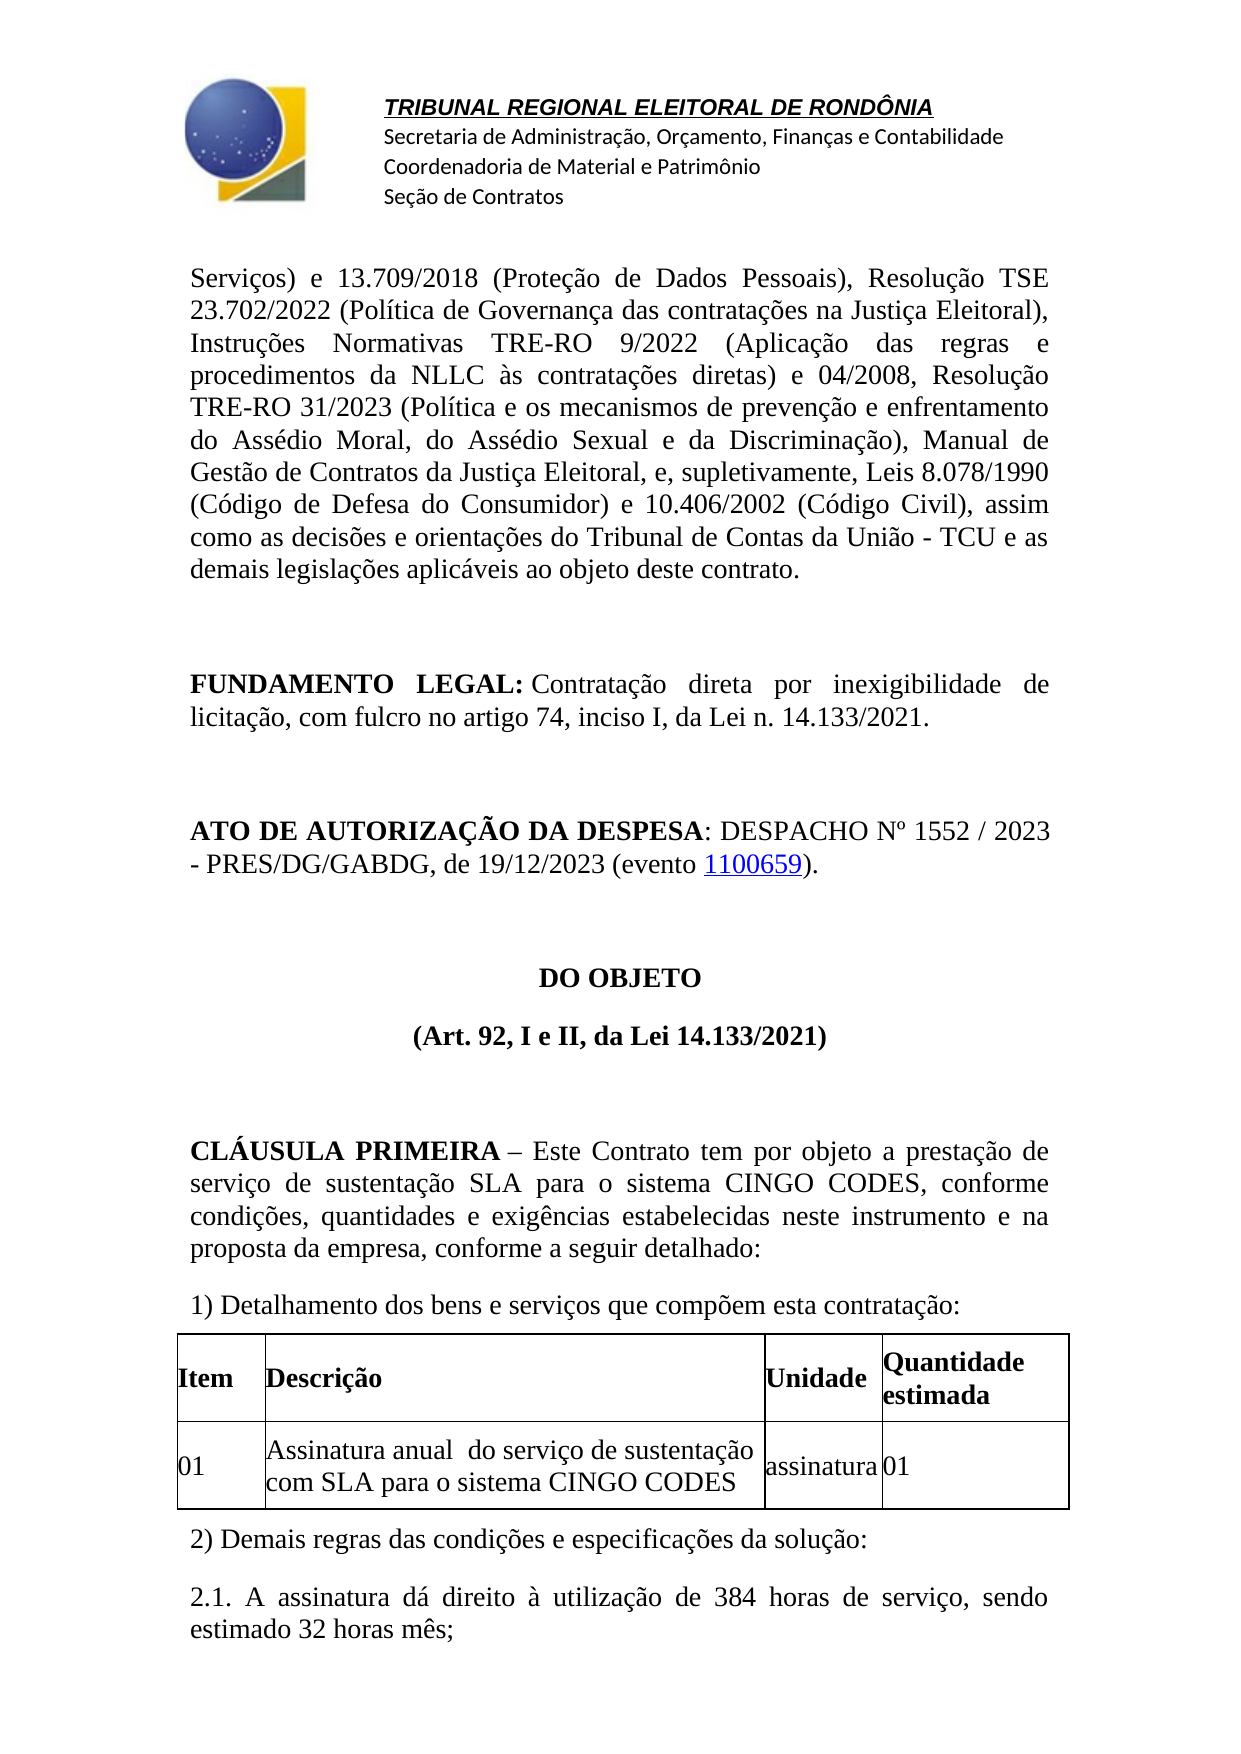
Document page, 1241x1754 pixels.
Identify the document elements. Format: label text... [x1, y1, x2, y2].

table_header Quantidade estimada [883, 1335, 1068, 1421]
text 2.1. A assinatura dá direito à utilização de 384 horas de serviço, sendo estimado 32 horas mês; [190, 1580, 1051, 1644]
text 1) Detalhamento dos bens e serviços que compõem esta contratação: [190, 1288, 1051, 1321]
table_header Item [178, 1335, 265, 1421]
table_cell assinatura [766, 1422, 882, 1508]
text DO OBJETO [190, 962, 1051, 994]
table_cell 01 [883, 1422, 1068, 1508]
text 2) Demais regras das condições e especificações da solução: [190, 1522, 1051, 1555]
table_header Unidade [766, 1335, 882, 1421]
table_header Descrição [266, 1335, 764, 1421]
text (Art. 92, I e II, da Lei 14.133/2021) [190, 1019, 1051, 1051]
text FUNDAMENTO LEGAL: Contratação direta por inexigibilidade de licitação, com fulcro no artigo 74, inciso I, da Lei n. 14.133/2021. [190, 667, 1051, 732]
table_cell Assinatura anual do serviço de sustentação com SLA para o sistema CINGO CODES [266, 1422, 764, 1508]
table_cell 01 [178, 1422, 265, 1508]
text Serviços) e 13.709/2018 (Proteção de Dados Pessoais), Resolução TSE 23.702/2022 (Política de Governança das contratações na Justiça Eleitoral), Instruções Normativas TRE-RO 9/2022 (Aplicação das regras e procedimentos da NLLC às contratações diretas) e 04/2008, Resolução TRE-RO 31/2023 (Política e os mecanismos de prevenção e enfrentamento do Assédio Moral, do Assédio Sexual e da Discriminação), Manual de Gestão de Contratos da Justiça Eleitoral, e, supletivamente, Leis 8.078/1990 (Código de Defesa do Consumidor) e 10.406/2002 (Código Civil), assim como as decisões e orientações do Tribunal de Contas da União - TCU e as demais legislações aplicáveis ao objeto deste contrato. [190, 261, 1051, 585]
text CLÁUSULA PRIMEIRA – Este Contrato tem por objeto a prestação de serviço de sustentação SLA para o sistema CINGO CODES, conforme condições, quantidades e exigências estabelecidas neste instrumento e na proposta da empresa, conforme a seguir detalhado: [190, 1134, 1051, 1263]
text ATO DE AUTORIZAÇÃO DA DESPESA: DESPACHO Nº 1552 / 2023 - PRES/DG/GABDG, de 19/12/2023 (evento 1100659). [190, 814, 1051, 879]
